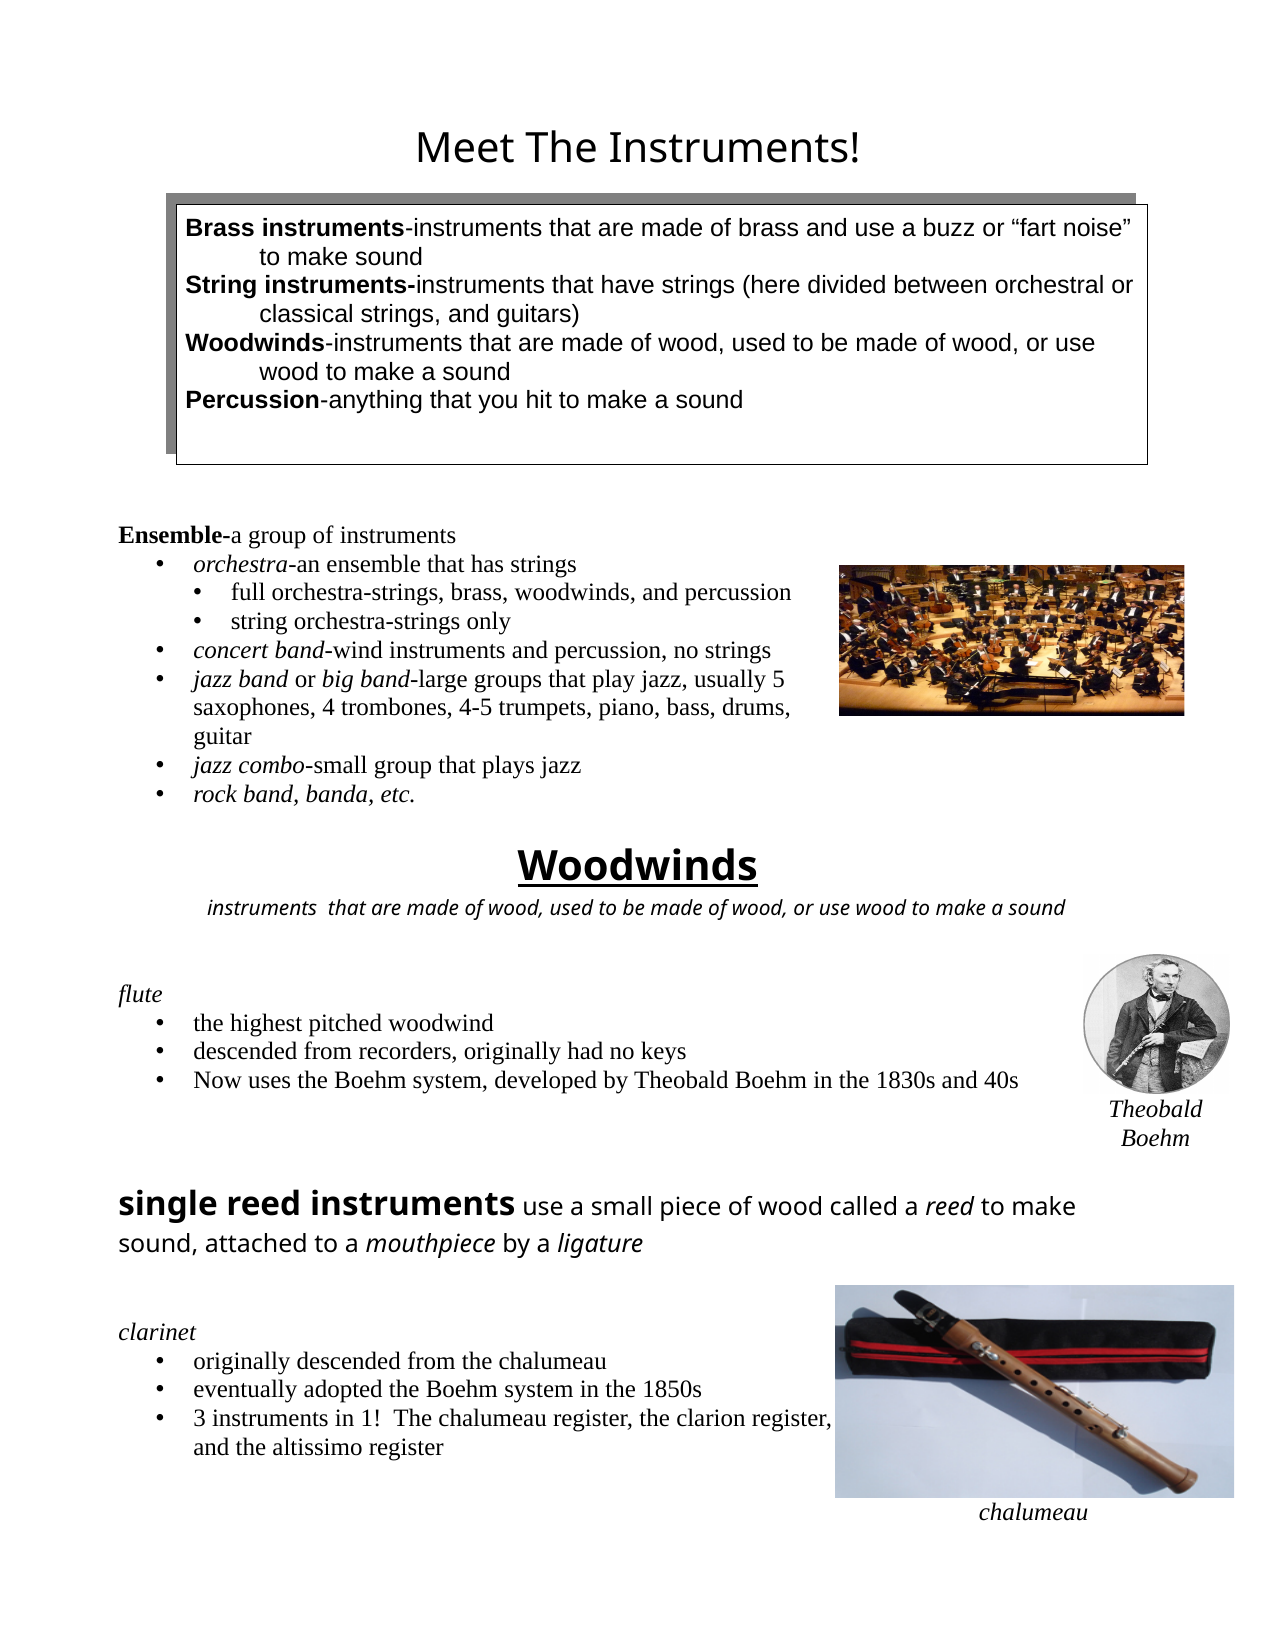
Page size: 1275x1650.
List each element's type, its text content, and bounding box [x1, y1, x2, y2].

list orchestra-an ensemble that has strings [156, 549, 1157, 577]
list Now uses the Boehm system, developed by Theobald Boehm in the 1830s and 40s [156, 1065, 1076, 1094]
text Woodwinds [118, 836, 1157, 893]
text String instruments-instruments that have strings (here divided between orchestral or classical strings, and guitars) [185, 270, 1138, 328]
text chalumeau [835, 1498, 1234, 1526]
text Woodwinds-instruments that are made of wood, used to be made of wood, or use wood to make a sound [185, 328, 1138, 385]
text Percussion-anything that you hit to make a sound [185, 385, 1138, 414]
list the highest pitched woodwind [156, 1008, 1076, 1036]
list concert band-wind instruments and percussion, no strings [156, 635, 839, 664]
list descended from recorders, originally had no keys [156, 1036, 1076, 1065]
list originally descended from the chalumeau [156, 1346, 835, 1374]
list full orchestra-strings, brass, woodwinds, and percussion [193, 577, 839, 606]
text instruments that are made of wood, used to be made of wood, or use wood to make a sound [118, 893, 1157, 921]
list eventually adopted the Boehm system in the 1850s [156, 1374, 835, 1403]
text Brass instruments-instruments that are made of brass and use a buzz or “fart noise” to make sound [185, 213, 1138, 270]
picture [1083, 954, 1230, 1094]
text Ensemble-a group of instruments [118, 520, 1157, 549]
list string orchestra-strings only [193, 606, 839, 635]
picture [839, 565, 1185, 716]
picture [835, 1285, 1235, 1498]
text Meet The Instruments! [118, 118, 1157, 175]
list jazz combo-small group that plays jazz [156, 750, 1157, 779]
list rock band, banda, etc. [156, 779, 1157, 807]
text Theobald Boehm [1076, 967, 1237, 1151]
text single reed instruments use a small piece of wood called a reed to make sound, attached to a mouthpiece by a ligature [118, 1180, 1157, 1259]
text clarinet [118, 1317, 835, 1346]
list jazz band or big band-large groups that play jazz, usually 5 saxophones, 4 trombones, 4-5 trumpets, piano, bass, drums, guitar [156, 664, 1157, 750]
list 3 instruments in 1! The chalumeau register, the clarion register, and the altissimo register [156, 1403, 835, 1461]
text flute [118, 979, 1076, 1008]
